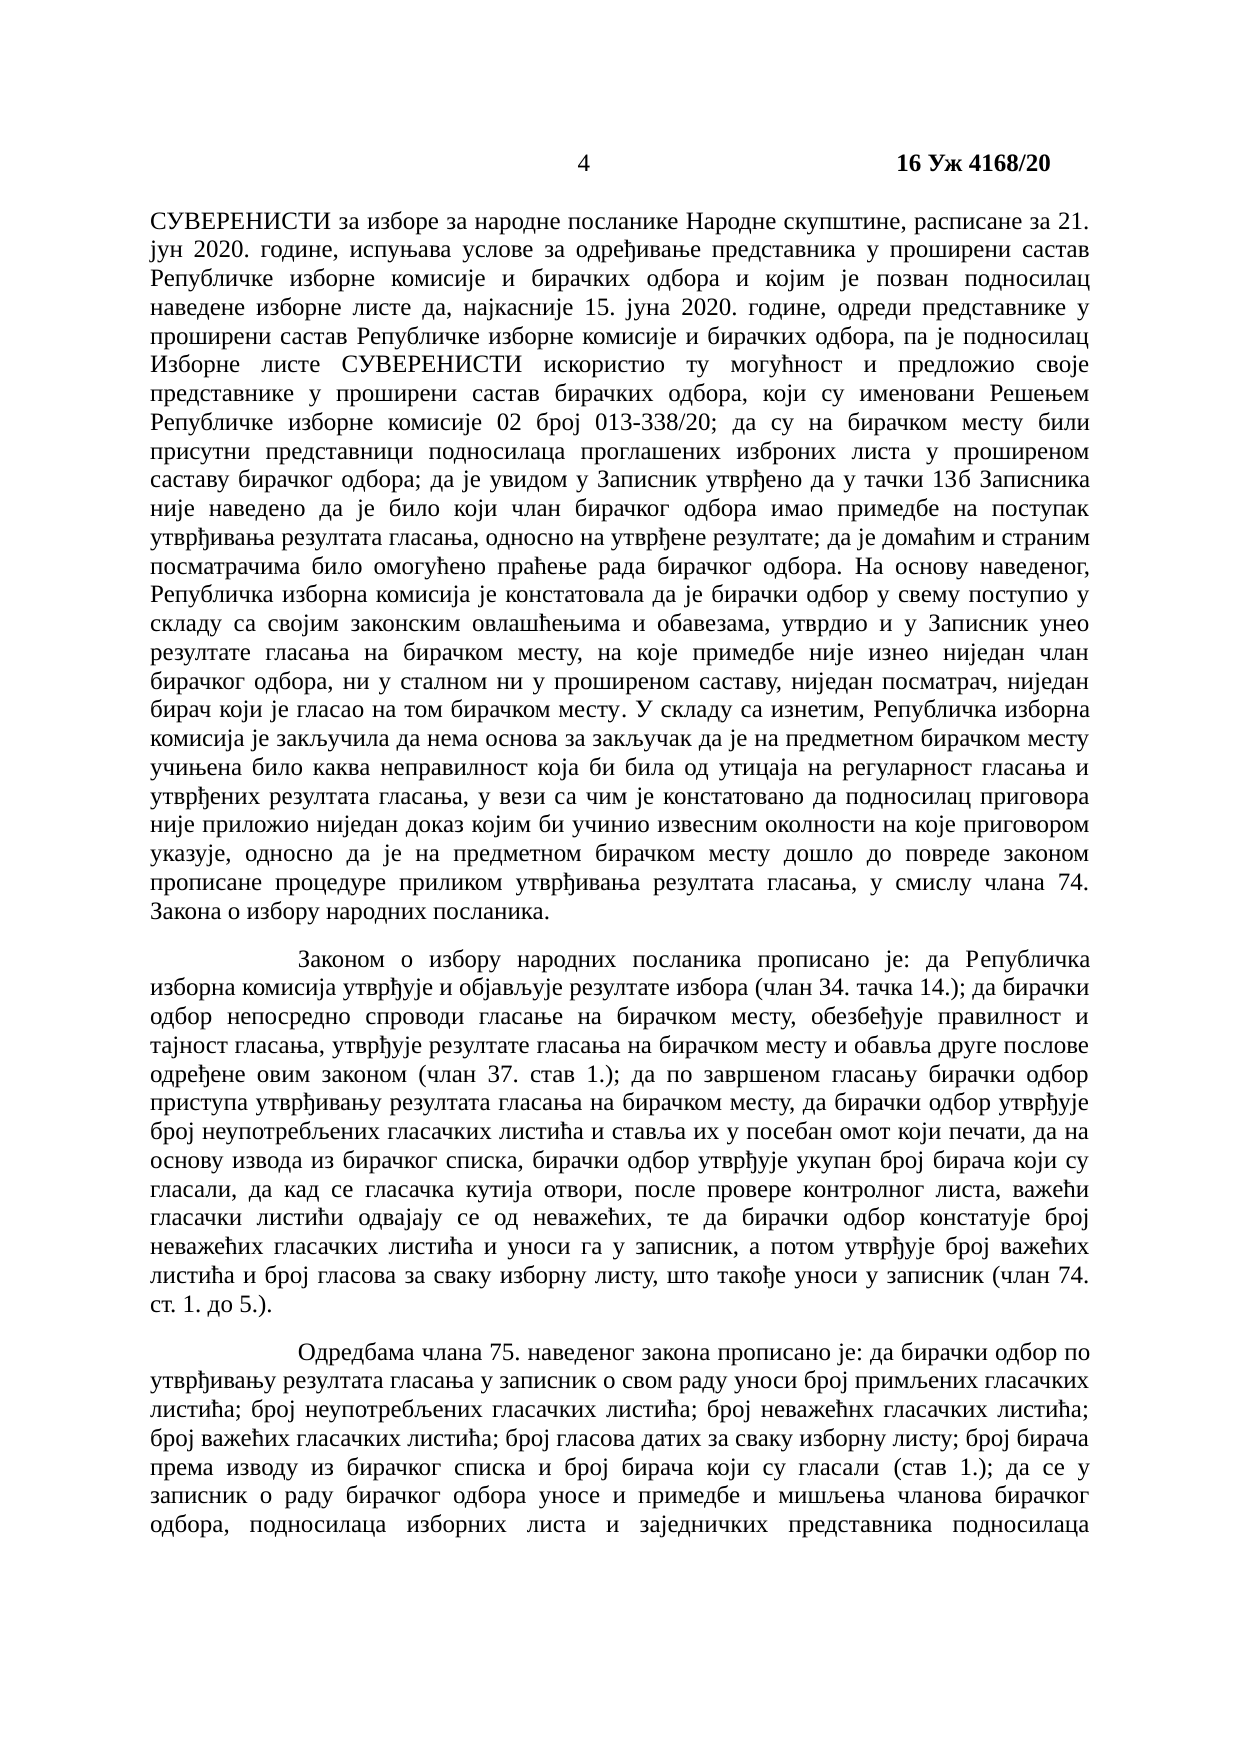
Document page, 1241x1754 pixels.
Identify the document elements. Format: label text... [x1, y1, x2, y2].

text Одредбама члана 75. наведеног закона прописано је: да бирачки одбор по утврђивању резултата гласања у записник о свом раду уноси број примљених гласачких листића; број неупотребљених гласачких листића; број неважећнх гласачких листића; број важећих гласачких листића; број гласова датих за сваку изборну листу; број бирача према изводу из бирачког списка и број бирача који су гласали (став 1.); да се у записник о раду бирачког одбора уносе и примедбе и мишљења чланова бирачког одбора, подносилаца изборних листа и заједничких представника подносилаца [150, 1337, 1090, 1538]
text Законом о избору народних посланика прописано је: да Републичка изборна комисија утврђује и објављује резултате избора (члан 34. тачка 14.); да бирачки одбор непосредно спроводи гласање на бирачком месту, обезбеђује правилност и тајност гласања, утврђује резултате гласања на бирачком месту и обавља друге послове одређене овим законом (члан 37. став 1.); да по завршеном гласању бирачки одбор приступа утврђивању резултата гласања на бирачком месту, да бирачки одбор утврђује број неупотребљених гласачких листића и ставља их у посебан омот који печати, да на основу извода из бирачког списка, бирачки одбор утврђује укупан број бирача који су гласали, да кад се гласачка кутија отвори, после провере контролног листа, важећи гласачки листићи одвајају се од неважећих, те да бирачки одбор констатује број неважећих гласачких листића и уноси га у записник, а потом утврђује број важећих листића и број гласова за сваку изборну листу, што такође уноси у записник (члан 74. ст. 1. до 5.). [150, 944, 1090, 1317]
text СУВЕРЕНИСТИ за изборе за народне посланике Народне скупштине, расписане за 21. јун 2020. године, испуњава услове за одређивање представника у проширени састав Републичке изборне комисије и бирачких одбора и којим је позван подносилац наведене изборне листе да, најкасније 15. јуна 2020. године, одреди представнике у проширени састав Републичке изборне комисије и бирачких одбора, па је подносилац Изборне листе СУВЕРЕНИСТИ искористио ту могућност и предложио своје представнике у проширени састав бирачких одбора, који су именовани Решењем Републичке изборне комисије 02 број 013-338/20; да су на бирачком месту били присутни представници подносилаца проглашених изброних листа у проширеном саставу бирачког одбора; да је увидом у Записник утврђено да у тачки 13б Записника није наведено да је било који члан бирачког одбора имао примедбе на поступак утврђивања резултата гласања, односно на утврђене резултате; да је домаћим и страним посматрачима било омогућено праћење рада бирачког одбора. На основу наведеног, Републичка изборна комисија је констатовала да је бирачки одбор у свему поступио у складу са својим законским овлашћењима и обавезама, утврдио и у Записник унео резултате гласања на бирачком месту, на које примедбе није изнео ниједан члан бирачког одбора, ни у сталном ни у проширеном саставу, ниједан посматрач, ниједан бирач који је гласао на том бирачком месту. У складу са изнетим, Републичка изборна комисија је закључила да нема основа за закључак да је на предметном бирачком месту учињена било каква неправилност која би била од утицаја на регуларност гласања и утврђених резултата гласања, у вези са чим је констатовано да подносилац приговора није приложио ниједан доказ којим би учинио извесним околности на које приговором указује, односно да је на предметном бирачком месту дошло до повреде законом прописане процедуре приликом утврђивања резултата гласања, у смислу члана 74. Закона о избору народних посланика. [150, 206, 1090, 924]
